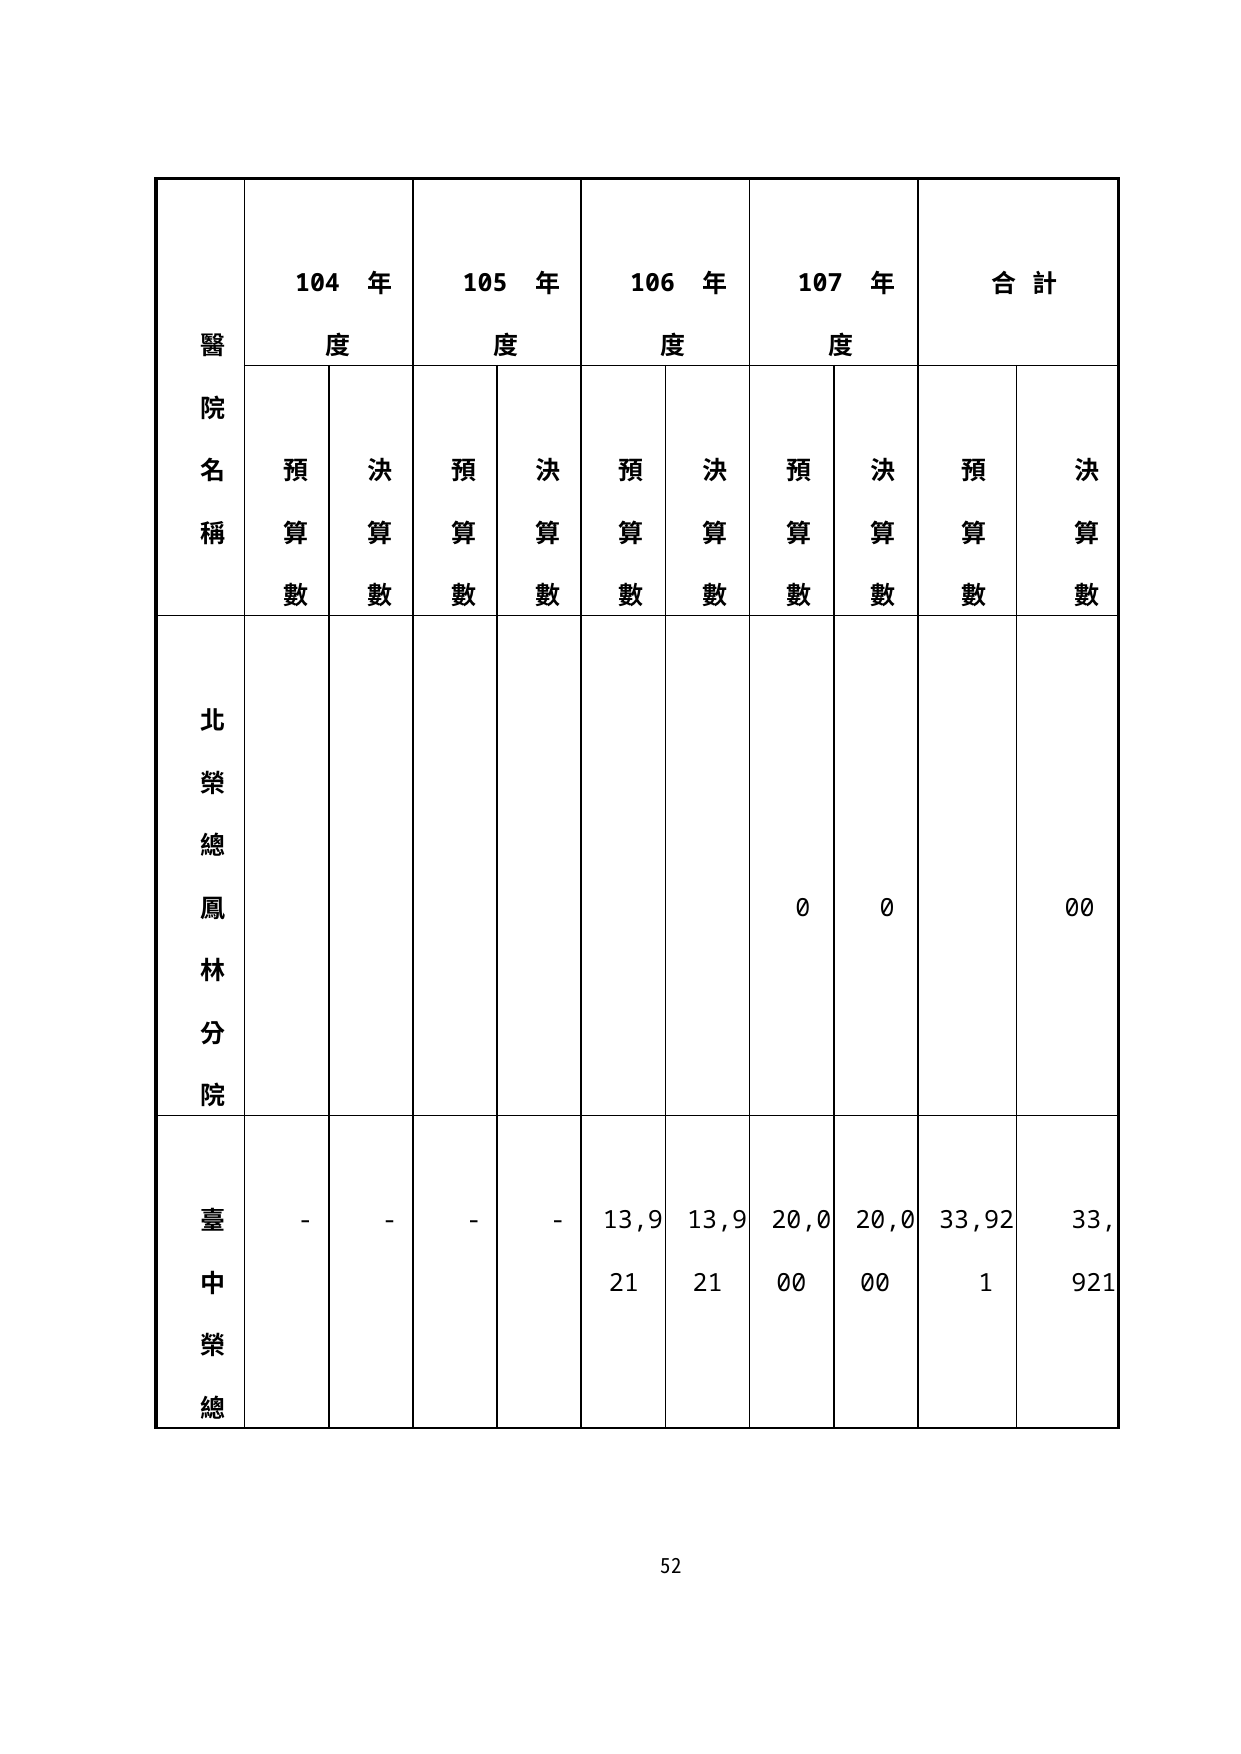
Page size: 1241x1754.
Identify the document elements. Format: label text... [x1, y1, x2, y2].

table_cell 13,921 [582, 1116, 665, 1427]
table_cell 決算數 [666, 366, 749, 615]
table_cell - [414, 1116, 496, 1427]
table_header 醫院 名稱 [158, 180, 244, 615]
table_header 104年度 [245, 180, 412, 365]
table_cell 13,921 [666, 1116, 749, 1427]
table_cell 預算數 [245, 366, 328, 615]
table_header 105年度 [414, 180, 580, 365]
table_cell 預算數 [582, 366, 665, 615]
table_cell 0 [750, 616, 833, 1115]
table_cell - [498, 1116, 580, 1427]
table_cell 決算數 [835, 366, 917, 615]
table_cell 33,921 [919, 1116, 1016, 1427]
table_header 106年度 [582, 180, 749, 365]
table_cell - [245, 1116, 328, 1427]
table_cell - [330, 616, 412, 1115]
table_cell 33,921 [1017, 1116, 1117, 1427]
table_cell - [330, 1116, 412, 1427]
table_cell - [245, 616, 328, 1115]
table_cell - [414, 616, 496, 1115]
table_cell 決算數 [1017, 366, 1117, 615]
table_cell 北榮總鳳林分院 [158, 616, 244, 1115]
table_cell 20,000 [750, 1116, 833, 1427]
table_cell 20,000 [835, 1116, 917, 1427]
table_cell 0 [835, 616, 917, 1115]
table_cell - [498, 616, 580, 1115]
table_cell 預算數 [750, 366, 833, 615]
table_cell - [666, 616, 749, 1115]
table_cell 決算數 [330, 366, 412, 615]
table_cell [919, 616, 1016, 1115]
table_cell 預算數 [919, 366, 1016, 615]
table_header 合計 [919, 180, 1117, 365]
table_cell - [582, 616, 665, 1115]
table_cell 決算數 [498, 366, 580, 615]
table_cell 臺中榮總 [158, 1116, 244, 1427]
table_header 107年度 [750, 180, 917, 365]
table_cell 預算數 [414, 366, 496, 615]
table_cell 00 [1017, 616, 1117, 1115]
